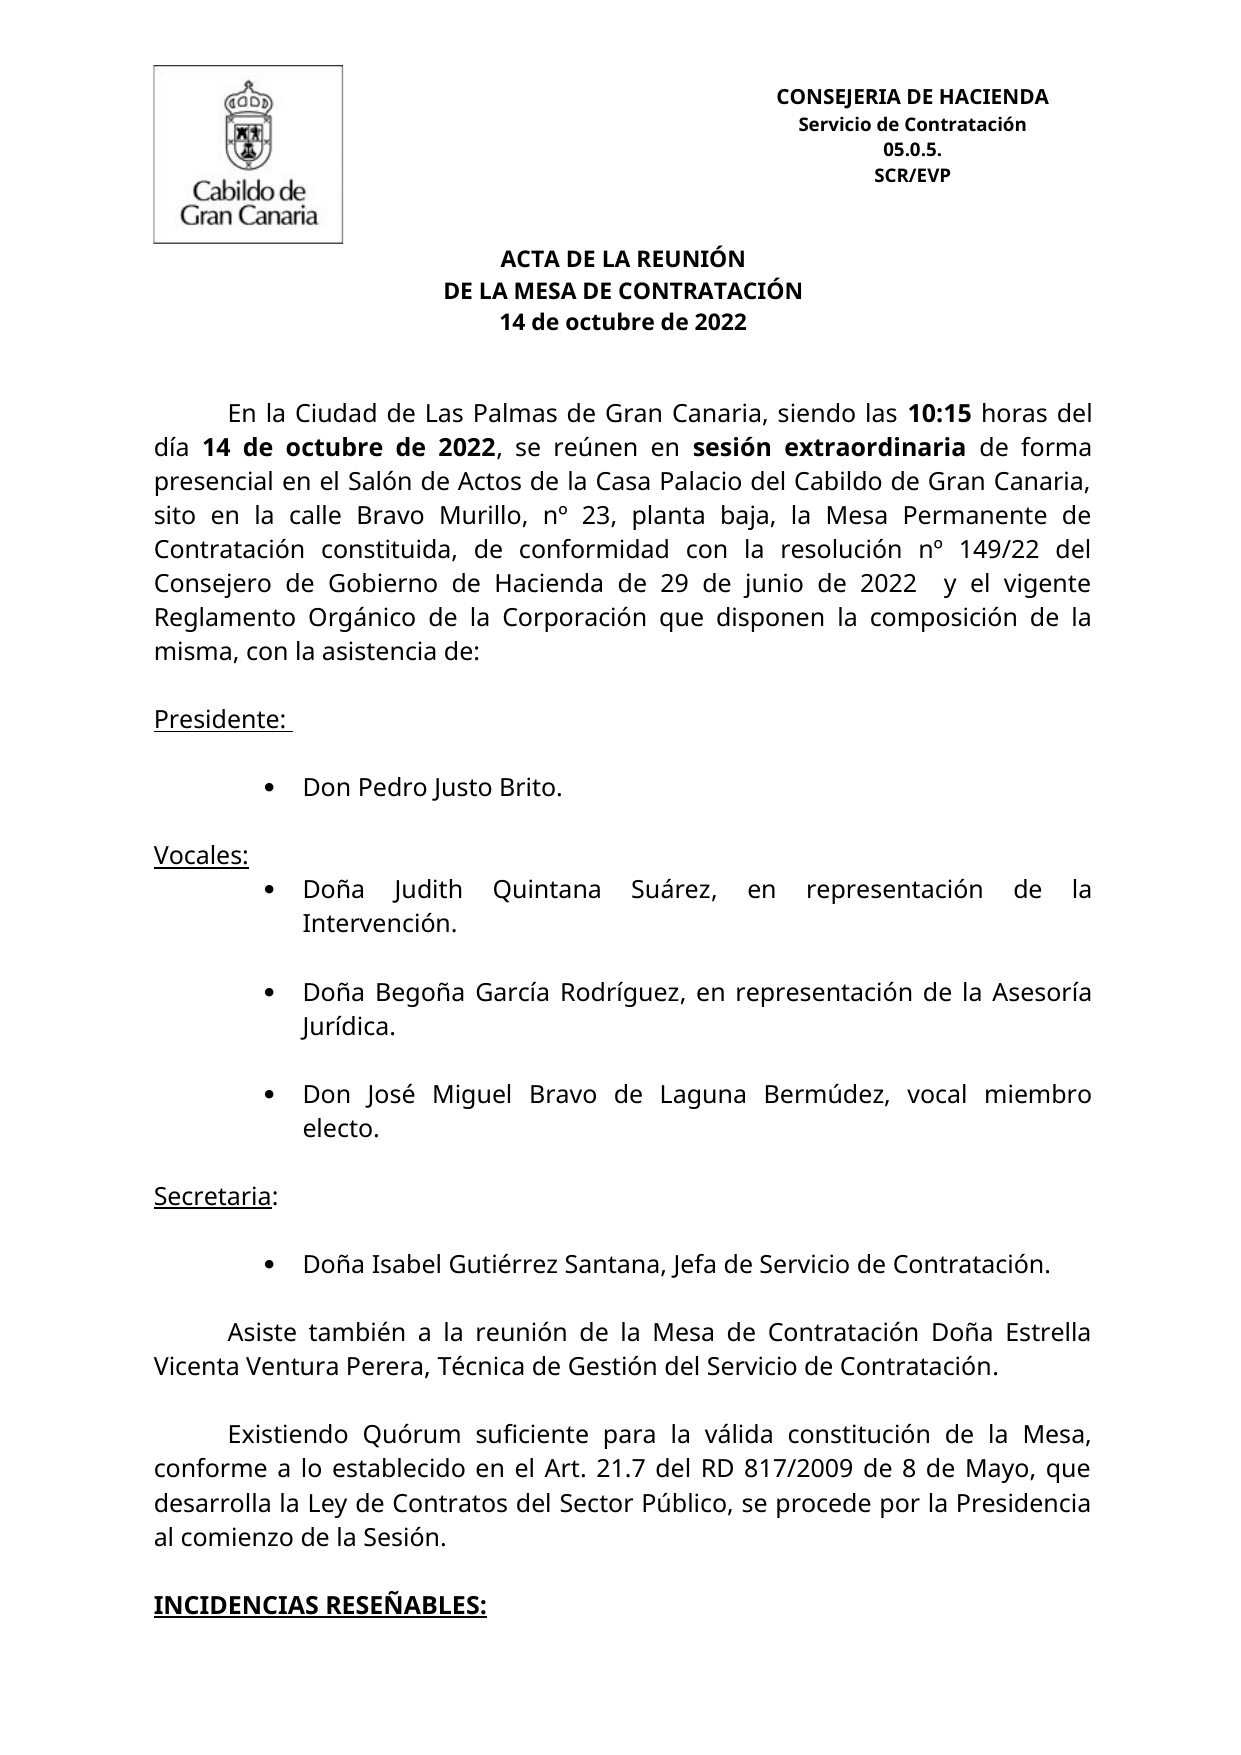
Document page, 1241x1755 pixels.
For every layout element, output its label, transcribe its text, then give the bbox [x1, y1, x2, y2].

text Existiendo Quórum suficiente para la válida constitución de la Mesa, conforme a lo establecido en el Art. 21.7 del RD 817/2009 de 8 de Mayo, que desarrolla la Ley de Contratos del Sector Público, se procede por la Presidencia al comienzo de la Sesión. [153, 1417, 1093, 1553]
text Vocales: [153, 838, 1093, 872]
text Asiste también a la reunión de la Mesa de Contratación Doña Estrella Vicenta Ventura Perera, Técnica de Gestión del Servicio de Contratación. [153, 1315, 1093, 1383]
list Don José Miguel Bravo de Laguna Bermúdez, vocal miembro electo. [265, 1076, 1093, 1144]
list Don Pedro Justo Brito. [265, 770, 1093, 804]
list Doña Judith Quintana Suárez, en representación de la Intervención. [265, 872, 1093, 940]
text En la Ciudad de Las Palmas de Gran Canaria, siendo las 10:15 horas del día 14 de octubre de 2022, se reúnen en sesión extraordinaria de forma presencial en el Salón de Actos de la Casa Palacio del Cabildo de Gran Canaria, sito en la calle Bravo Murillo, nº 23, planta baja, la Mesa Permanente de Contratación constituida, de conformidad con la resolución nº 149/22 del Consejero de Gobierno de Hacienda de 29 de junio de 2022 y el vigente Reglamento Orgánico de la Corporación que disponen la composición de la misma, con la asistencia de: [153, 395, 1093, 668]
text INCIDENCIAS RESEÑABLES: [153, 1587, 1093, 1621]
text Presidente: [153, 702, 1093, 736]
text Secretaria: [153, 1179, 1093, 1213]
list Doña Begoña García Rodríguez, en representación de la Asesoría Jurídica. [265, 974, 1093, 1042]
list Doña Isabel Gutiérrez Santana, Jefa de Servicio de Contratación. [265, 1247, 1093, 1281]
picture [153, 65, 344, 244]
